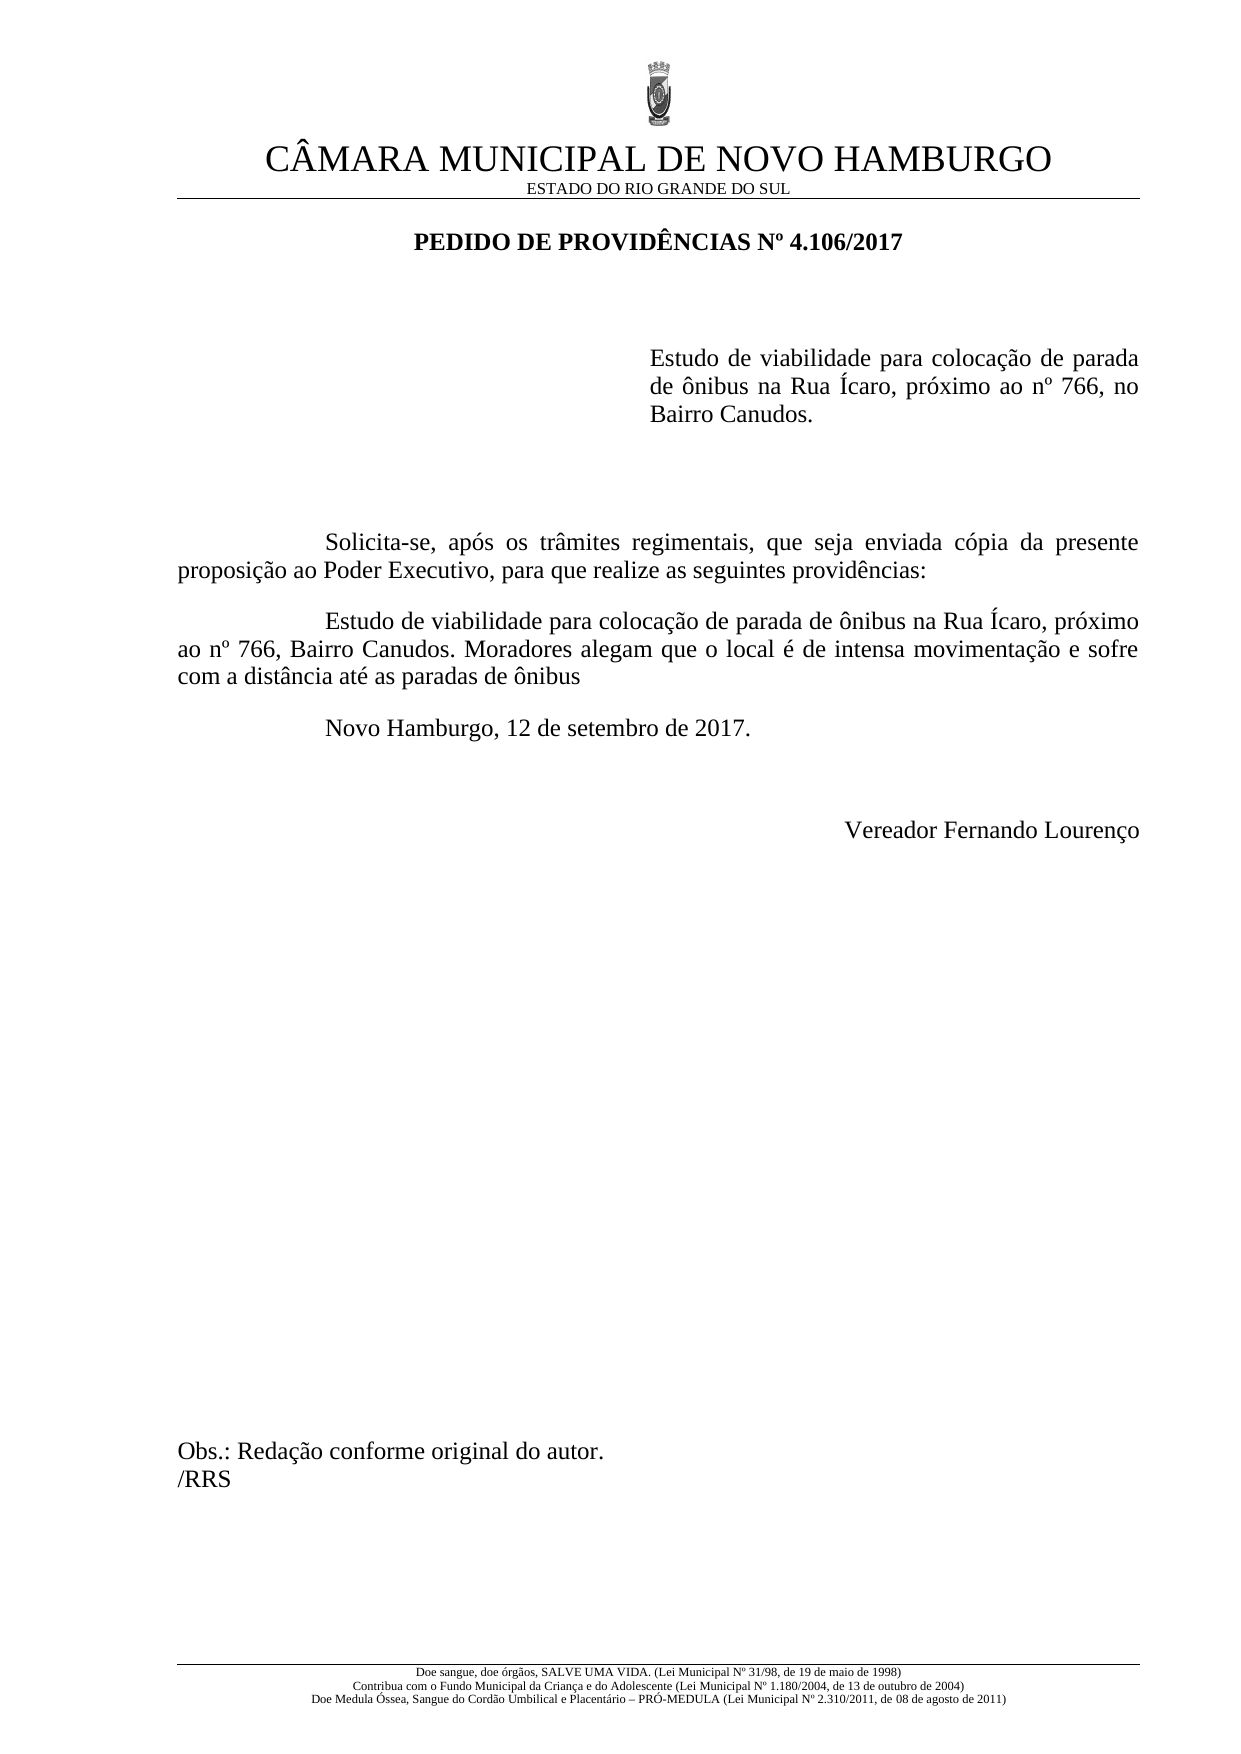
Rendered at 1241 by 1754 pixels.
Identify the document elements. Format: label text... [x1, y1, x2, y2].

text Obs.: Redação conforme original do autor. [177, 1437, 1140, 1465]
text Novo Hamburgo, 12 de setembro de 2017. [177, 714, 1140, 741]
text Estudo de viabilidade para colocação de parada de ônibus na Rua Ícaro, próximo ao nº 766, no Bairro Canudos. [649, 344, 1140, 428]
text Vereador Fernando Lourenço [177, 816, 1140, 844]
text PEDIDO DE PROVIDÊNCIAS Nº 4.106/2017 [177, 228, 1140, 256]
text /RRS [177, 1465, 1140, 1493]
text Solicita-se, após os trâmites regimentais, que seja enviada cópia da presente proposição ao Poder Executivo, para que realize as seguintes providências: [177, 528, 1140, 583]
text Estudo de viabilidade para colocação de parada de ônibus na Rua Ícaro, próximo ao nº 766, Bairro Canudos. Moradores alegam que o local é de intensa movimentação e sofre com a distância até as paradas de ônibus [177, 607, 1140, 690]
